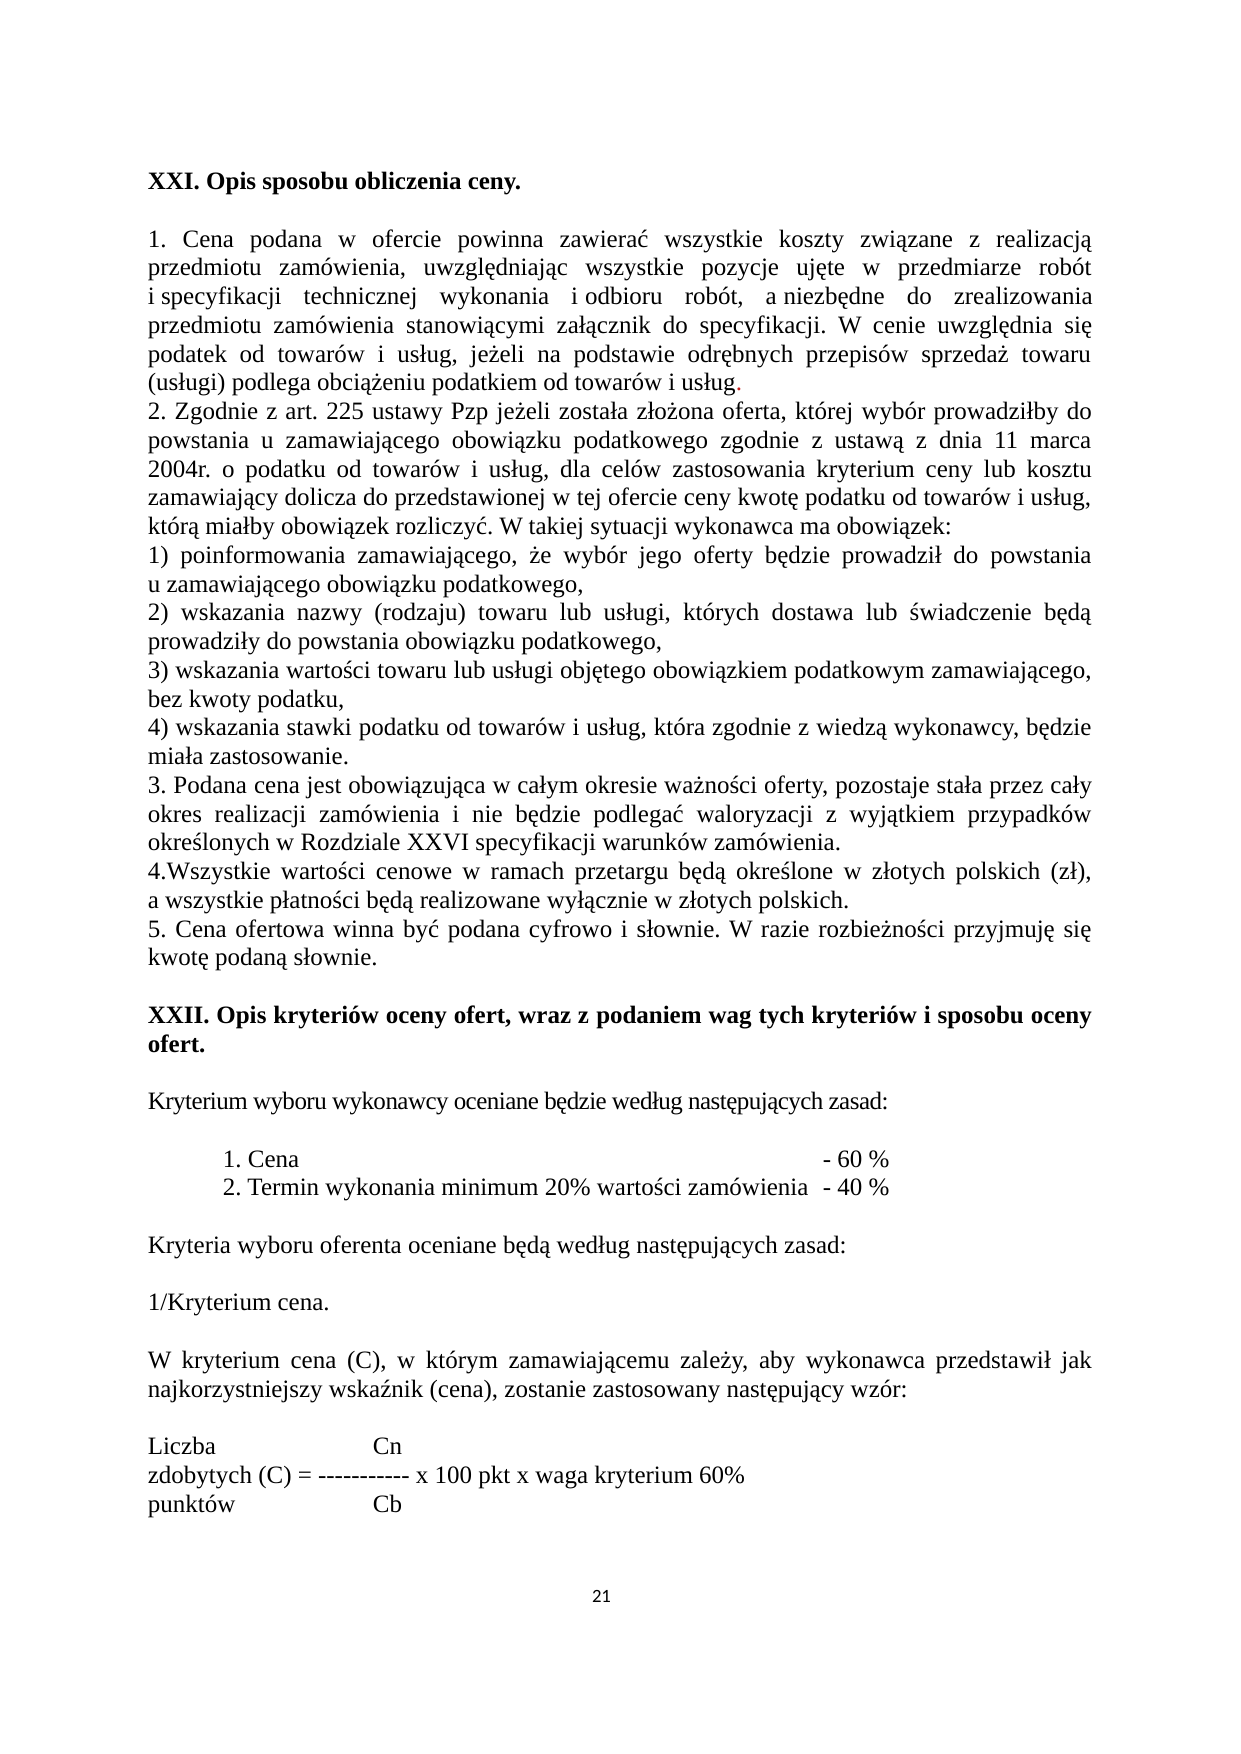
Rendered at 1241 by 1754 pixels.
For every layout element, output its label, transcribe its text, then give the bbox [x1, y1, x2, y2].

text 1) poinformowania zamawiającego, że wybór jego oferty będzie prowadził do powstania u zamawiającego obowiązku podatkowego, [148, 540, 1093, 597]
text zdobytych (C) = ----------- x 100 pkt x waga kryterium 60% [148, 1460, 1093, 1489]
text Kryteria wyboru oferenta oceniane będą według następujących zasad: [148, 1230, 1093, 1259]
text 4) wskazania stawki podatku od towarów i usług, która zgodnie z wiedzą wykonawcy, będzie miała zastosowanie. [148, 712, 1093, 770]
text 1/Kryterium cena. [148, 1287, 1093, 1316]
text 4.Wszystkie wartości cenowe w ramach przetargu będą określone w złotych polskich (zł), a wszystkie płatności będą realizowane wyłącznie w złotych polskich. [148, 856, 1093, 914]
text XXII. Opis kryteriów oceny ofert, wraz z podaniem wag tych kryteriów i sposobu oceny ofert. [148, 1000, 1093, 1057]
text Kryterium wyboru wykonawcy oceniane będzie według następujących zasad: [148, 1086, 1093, 1115]
text XXI. Opis sposobu obliczenia ceny. [148, 166, 1093, 195]
text 2. Termin wykonania minimum 20% wartości zamówienia - 40 % [223, 1172, 1093, 1201]
text 3. Podana cena jest obowiązująca w całym okresie ważności oferty, pozostaje stała przez cały okres realizacji zamówienia i nie będzie podlegać waloryzacji z wyjątkiem przypadków określonych w Rozdziale XXVI specyfikacji warunków zamówienia. [148, 770, 1093, 856]
text 2. Zgodnie z art. 225 ustawy Pzp jeżeli została złożona oferta, której wybór prowadziłby do powstania u zamawiającego obowiązku podatkowego zgodnie z ustawą z dnia 11 marca 2004r. o podatku od towarów i usług, dla celów zastosowania kryterium ceny lub kosztu zamawiający dolicza do przedstawionej w tej ofercie ceny kwotę podatku od towarów i usług, którą miałby obowiązek rozliczyć. W takiej sytuacji wykonawca ma obowiązek: [148, 396, 1093, 540]
text W kryterium cena (C), w którym zamawiającemu zależy, aby wykonawca przedstawił jak najkorzystniejszy wskaźnik (cena), zostanie zastosowany następujący wzór: [148, 1345, 1093, 1402]
text Liczba Cn [148, 1431, 1093, 1460]
text 2) wskazania nazwy (rodzaju) towaru lub usługi, których dostawa lub świadczenie będą prowadziły do powstania obowiązku podatkowego, [148, 597, 1093, 655]
text 1. Cena podana w ofercie powinna zawierać wszystkie koszty związane z realizacją przedmiotu zamówienia, uwzględniając wszystkie pozycje ujęte w przedmiarze robót i specyfikacji technicznej wykonania i odbioru robót, a niezbędne do zrealizowania przedmiotu zamówienia stanowiącymi załącznik do specyfikacji. W cenie uwzględnia się podatek od towarów i usług, jeżeli na podstawie odrębnych przepisów sprzedaż towaru (usługi) podlega obciążeniu podatkiem od towarów i usług. [148, 224, 1093, 396]
text 3) wskazania wartości towaru lub usługi objętego obowiązkiem podatkowym zamawiającego, bez kwoty podatku, [148, 655, 1093, 712]
text 1. Cena - 60 % [223, 1144, 1093, 1172]
text 5. Cena ofertowa winna być podana cyfrowo i słownie. W razie rozbieżności przyjmuję się kwotę podaną słownie. [148, 914, 1093, 971]
text punktów Cb [148, 1489, 1093, 1517]
